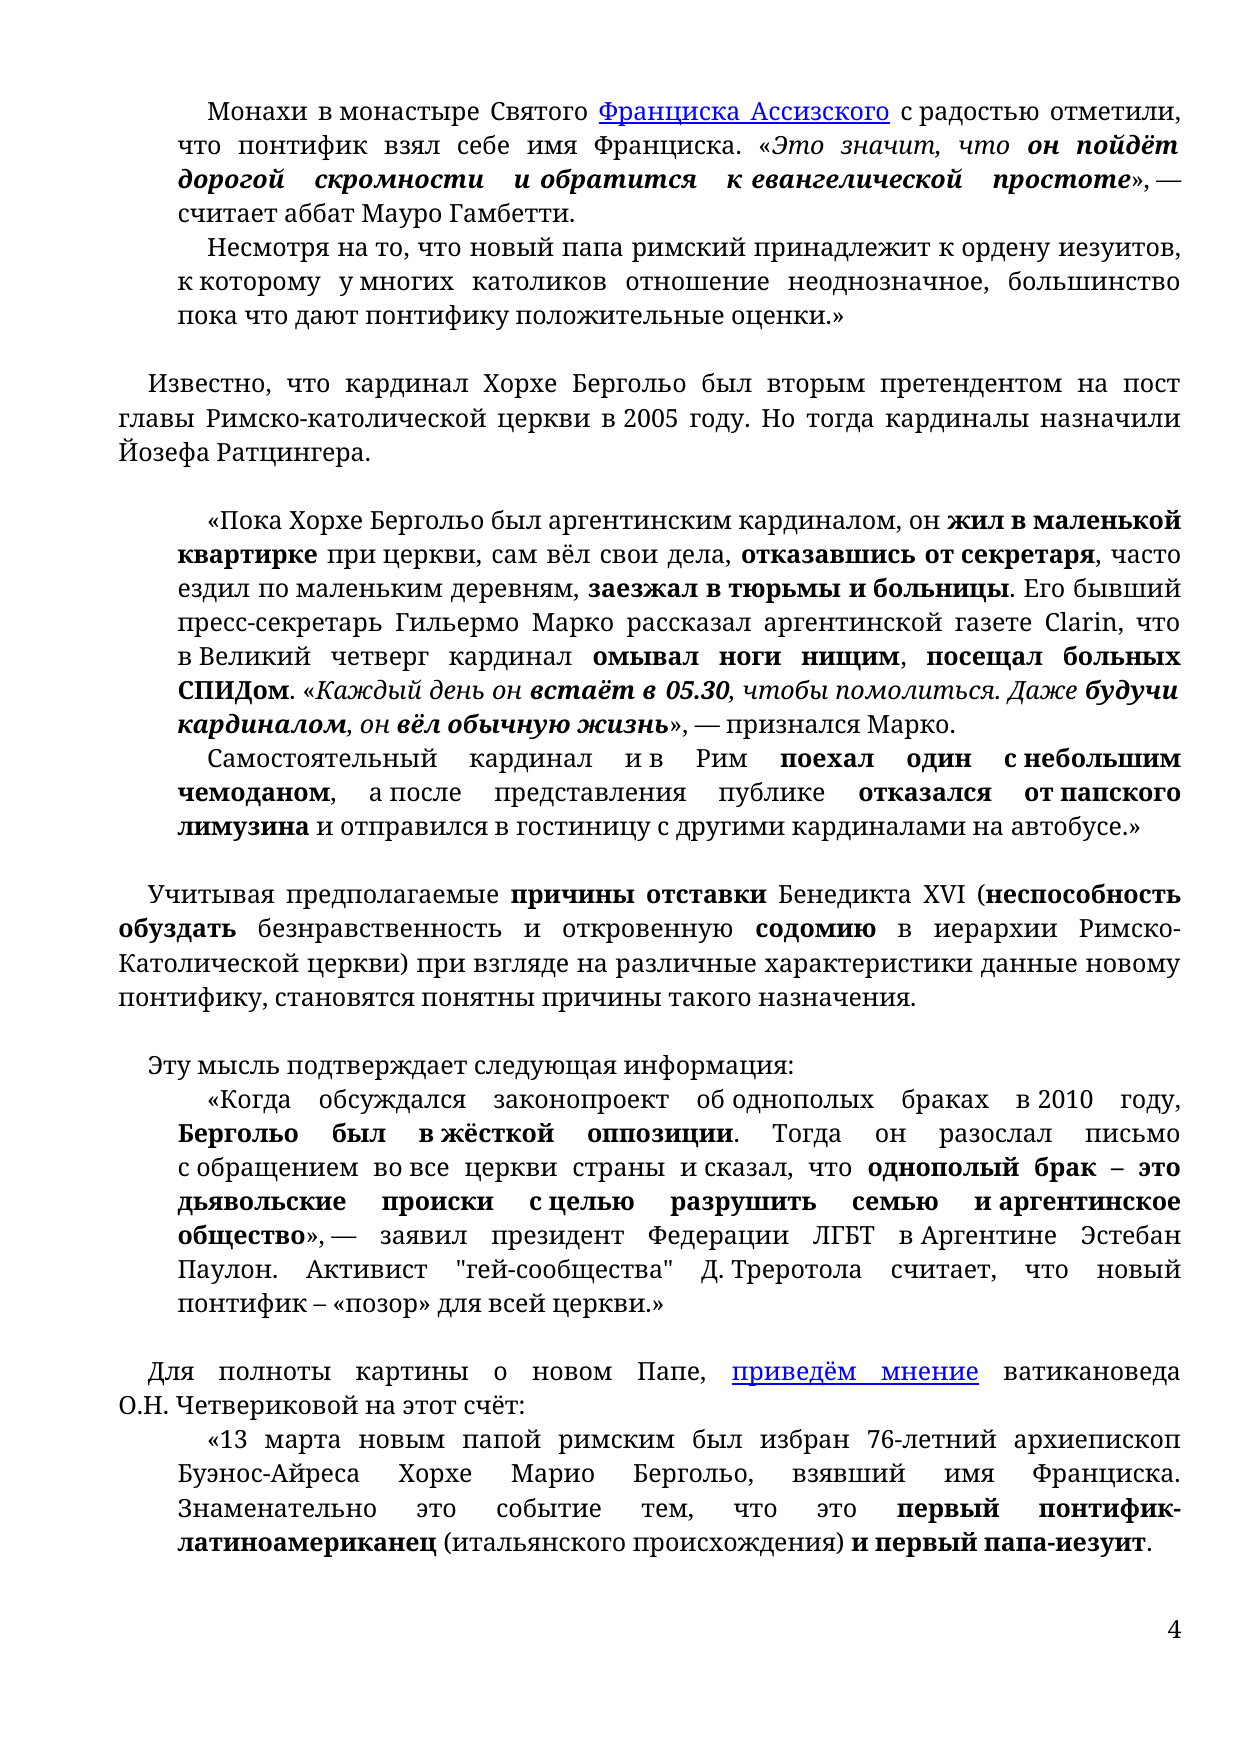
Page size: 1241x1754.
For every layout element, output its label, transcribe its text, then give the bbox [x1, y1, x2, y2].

text Известно, что кардинал Хорхе Бергольо был вторым претендентом на пост главы Римско-католической церкви в 2005 году. Но тогда кардиналы назначили Йозефа Ратцингера. [118, 366, 1181, 468]
text «Пока Хорхе Бергольо был аргентинским кардиналом, он жил в маленькой квартирке при церкви, сам вёл свои дела, отказавшись от секретаря, часто ездил по маленьким деревням, заезжал в тюрьмы и больницы. Его бывший пресс-секретарь Гильермо Марко рассказал аргентинской газете Clarin, что в Великий четверг кардинал омывал ноги нищим, посещал больных СПИДом. «Каждый день он встаёт в 05.30, чтобы помолиться. Даже будучи кардиналом, он вёл обычную жизнь», — признался Марко. [177, 502, 1181, 741]
text Эту мысль подтверждает следующая информация: [118, 1047, 1181, 1081]
text «13 марта новым папой римским был избран 76-летний архиепископ Буэнос-Айреса Хорхе Марио Бергольо, взявший имя Франциска. Знаменательно это событие тем, что это первый понтифик-латиноамериканец (итальянского происхождения) и первый папа-иезуит. [177, 1422, 1181, 1558]
text Учитывая предполагаемые причины отставки Бенедикта XVI (неспособность обуздать безнравственность и откровенную содомию в иерархии Римско-Католической церкви) при взгляде на различные характеристики данные новому понтифику, становятся понятны причины такого назначения. [118, 877, 1181, 1013]
text «Когда обсуждался законопроект об однополых браках в 2010 году, Бергольо был в жёсткой оппозиции. Тогда он разослал письмо с обращением во все церкви страны и сказал, что однополый брак – это дьявольские происки с целью разрушить семью и аргентинское общество», — заявил президент Федерации ЛГБТ в Аргентине Эстебан Паулон. Активист "гей-сообщества" Д. Треротола считает, что новый понтифик – «позор» для всей церкви.» [177, 1081, 1181, 1320]
text Монахи в монастыре Святого Франциска Ассизского с радостью отметили, что понтифик взял себе имя Франциска. «Это значит, что он пойдёт дорогой скромности и обратится к евангелической простоте», — считает аббат Мауро Гамбетти. [177, 94, 1181, 230]
text Для полноты картины о новом Папе, приведём мнение ватикановеда О.Н. Четвериковой на этот счёт: [118, 1354, 1181, 1422]
text Несмотря на то, что новый папа римский принадлежит к ордену иезуитов, к которому у многих католиков отношение неоднозначное, большинство пока что дают понтифику положительные оценки.» [177, 230, 1181, 332]
text Самостоятельный кардинал и в Рим поехал один с небольшим чемоданом, а после представления публике отказался от папского лимузина и отправился в гостиницу с другими кардиналами на автобусе.» [177, 741, 1181, 843]
